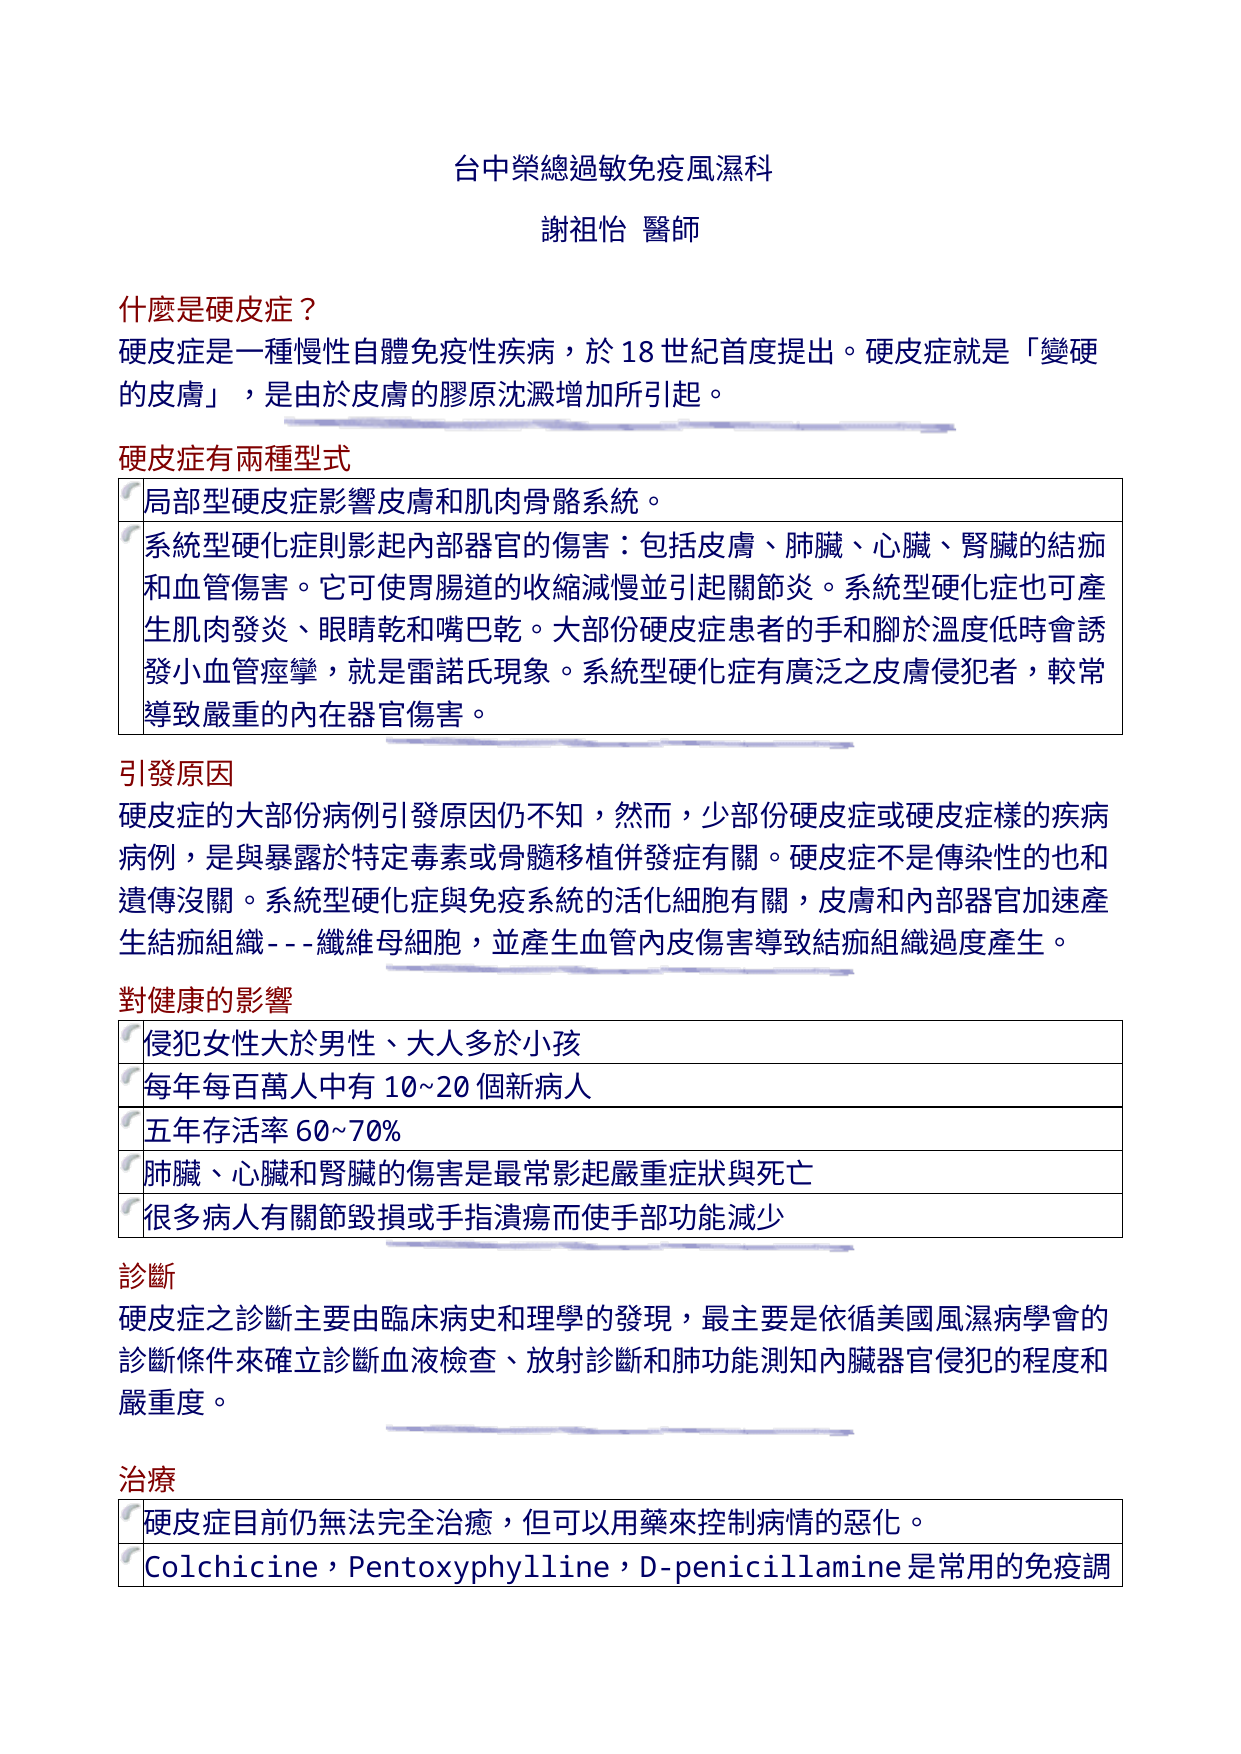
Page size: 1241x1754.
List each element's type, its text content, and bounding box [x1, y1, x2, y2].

text 硬皮症的大部份病例引發原因仍不知，然而，少部份硬皮症或硬皮症樣的疾病病例，是與暴露於特定毒素或骨髓移植併發症有關。硬皮症不是傳染性的也和遺傳沒關。系統型硬化症與免疫系統的活化細胞有關，皮膚和內部器官加速產生結痂組織---纖維母細胞，並產生血管內皮傷害導致結痂組織過度產生。 [118, 792, 1122, 962]
table_cell [119, 1151, 143, 1193]
table_cell 每年每百萬人中有10~20個新病人 [144, 1064, 1122, 1106]
table_header [119, 479, 143, 521]
text 硬皮症之診斷主要由臨床病史和理學的發現，最主要是依循美國風濕病學會的診斷條件來確立診斷血液檢查、放射診斷和肺功能測知內臟器官侵犯的程度和嚴重度。 [118, 1296, 1122, 1422]
table_cell 肺臟、心臟和腎臟的傷害是最常影起嚴重症狀與死亡 [144, 1151, 1122, 1193]
text 台中榮總過敏免疫風濕科 [118, 146, 1122, 188]
text 硬皮症有兩種型式 [118, 435, 1122, 478]
table_header 侵犯女性大於男性、大人多於小孩 [144, 1021, 1122, 1063]
table_header [119, 1500, 143, 1542]
table_cell Colchicine，Pentoxyphylline，D-penicillamine是常用的免疫調 [144, 1544, 1122, 1586]
table_cell [119, 522, 143, 733]
text 什麼是硬皮症？ [118, 287, 1122, 329]
table_cell 很多病人有關節毀損或手指潰瘍而使手部功能減少 [144, 1194, 1122, 1237]
table_header 局部型硬皮症影響皮膚和肌肉骨骼系統。 [144, 479, 1122, 521]
table_cell [119, 1108, 143, 1150]
table_cell [119, 1064, 143, 1106]
table_header [119, 1021, 143, 1063]
text 引發原因 [118, 750, 1122, 792]
table_cell 系統型硬化症則影起內部器官的傷害：包括皮膚、肺臟、心臟、腎臟的結痂和血管傷害。它可使胃腸道的收縮減慢並引起關節炎。系統型硬化症也可產生肌肉發炎、眼睛乾和嘴巴乾。大部份硬皮症患者的手和腳於溫度低時會誘發小血管痙攣，就是雷諾氏現象。系統型硬化症有廣泛之皮膚侵犯者，較常導致嚴重的內在器官傷害。 [144, 522, 1122, 733]
text 診斷 [118, 1253, 1122, 1296]
text 謝祖怡 醫師 [118, 207, 1122, 249]
table_cell [119, 1544, 143, 1586]
table_cell 五年存活率60~70% [144, 1108, 1122, 1150]
text 對健康的影響 [118, 977, 1122, 1020]
table_cell [119, 1194, 143, 1237]
text 硬皮症是一種慢性自體免疫性疾病，於18世紀首度提出。硬皮症就是「變硬的皮膚」，是由於皮膚的膠原沈澱增加所引起。 [118, 329, 1122, 413]
text 治療 [118, 1457, 1122, 1499]
table_header 硬皮症目前仍無法完全治癒，但可以用藥來控制病情的惡化。 [144, 1500, 1122, 1542]
